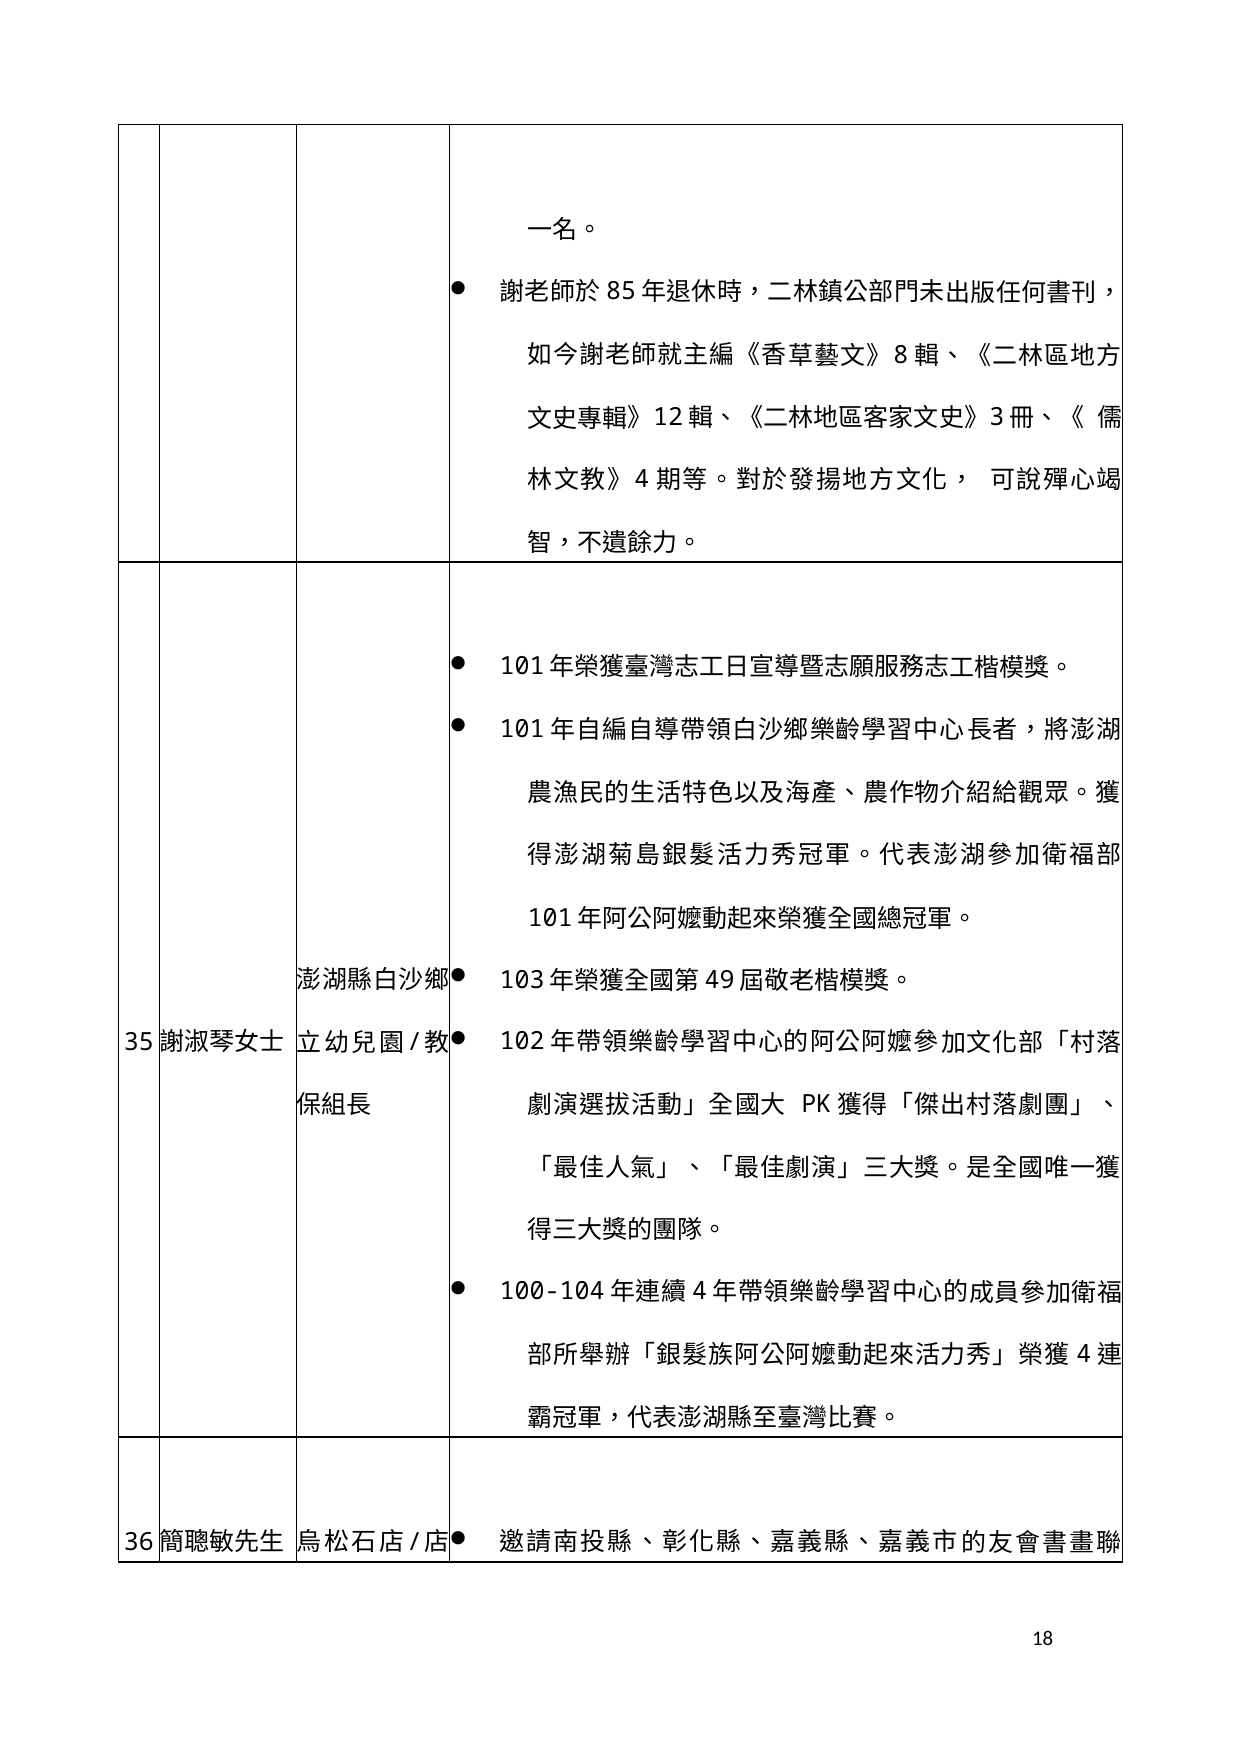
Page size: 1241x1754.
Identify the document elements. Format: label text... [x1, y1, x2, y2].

table_cell 簡聰敏先生 [160, 1438, 296, 1561]
table_cell 謝淑琴女士 [160, 563, 296, 1436]
table_cell 烏松石店/店 [297, 1438, 449, 1561]
table_cell [119, 125, 159, 561]
table_cell 澎湖縣白沙鄉立幼兒園/教保組長 [297, 563, 449, 1436]
table_cell [160, 125, 296, 561]
table_cell [297, 125, 449, 561]
table_cell 早年「中國青年救國團」於民國58年由軍方移交民國社團，謝四海老師早於59年就首創民間型的「二林救國團」，擔任總幹事、會長，曾榮獲救國團「62年度優秀青年獎章」。 謝四海老師創辦過3個大社團，除創辦「二林救國團」，86年創辦「二林鎮香草藝文推展委員會」，設立「香草藝文社」，自任總幹事，推展詩詞、書法、國畫、國樂等4個班隊，繩繩兮延綿至今，學員累計應超過1,500人次。90年創辦「 二林社區大學」，成績卓著，101-104年度教育部評比都名列彰化縣第一名。 謝老師於85年退休時，二林鎮公部門未出版任何書刊，如今謝老師就主編《香草藝文》8輯、《二林區地方文史專輯》12輯、《二林地區客家文史》3冊、《 儒林文教》4期等。對於發揚地方文化， 可說殫心竭智，不遺餘力。 [450, 125, 1122, 561]
table_cell 35 [119, 563, 159, 1436]
table_cell 101年榮獲臺灣志工日宣導暨志願服務志工楷模獎。 101年自編自導帶領白沙鄉樂齡學習中心長者，將澎湖農漁民的生活特色以及海產、農作物介紹給觀眾。獲得澎湖菊島銀髮活力秀冠軍。代表澎湖參加衛福部101年阿公阿嬤動起來榮獲全國總冠軍。 103年榮獲全國第49屆敬老楷模獎。 102年帶領樂齡學習中心的阿公阿嬤參加文化部「村落劇演選拔活動」全國大 PK獲得「傑出村落劇團」、「最佳人氣」、「最佳劇演」三大獎。是全國唯一獲得三大獎的團隊。 100-104年連續4年帶領樂齡學習中心的成員參加衛福部所舉辦「銀髮族阿公阿嬤動起來活力秀」榮獲4連霸冠軍，代表澎湖縣至臺灣比賽。 [450, 563, 1122, 1436]
table_cell 36 [119, 1438, 159, 1561]
table_cell 邀請南投縣、彰化縣、嘉義縣、嘉義市的友會書畫聯展。 舉辦七屆雲林盃全國書畫比賽、得獎作品展覽。 出版「我愛書畫簡聰敏」5集。 我愛書畫簡聰敏-收藏書畫展覽。 收藏書法作品陸續捐贈學校典藏。 [450, 1438, 1122, 1561]
